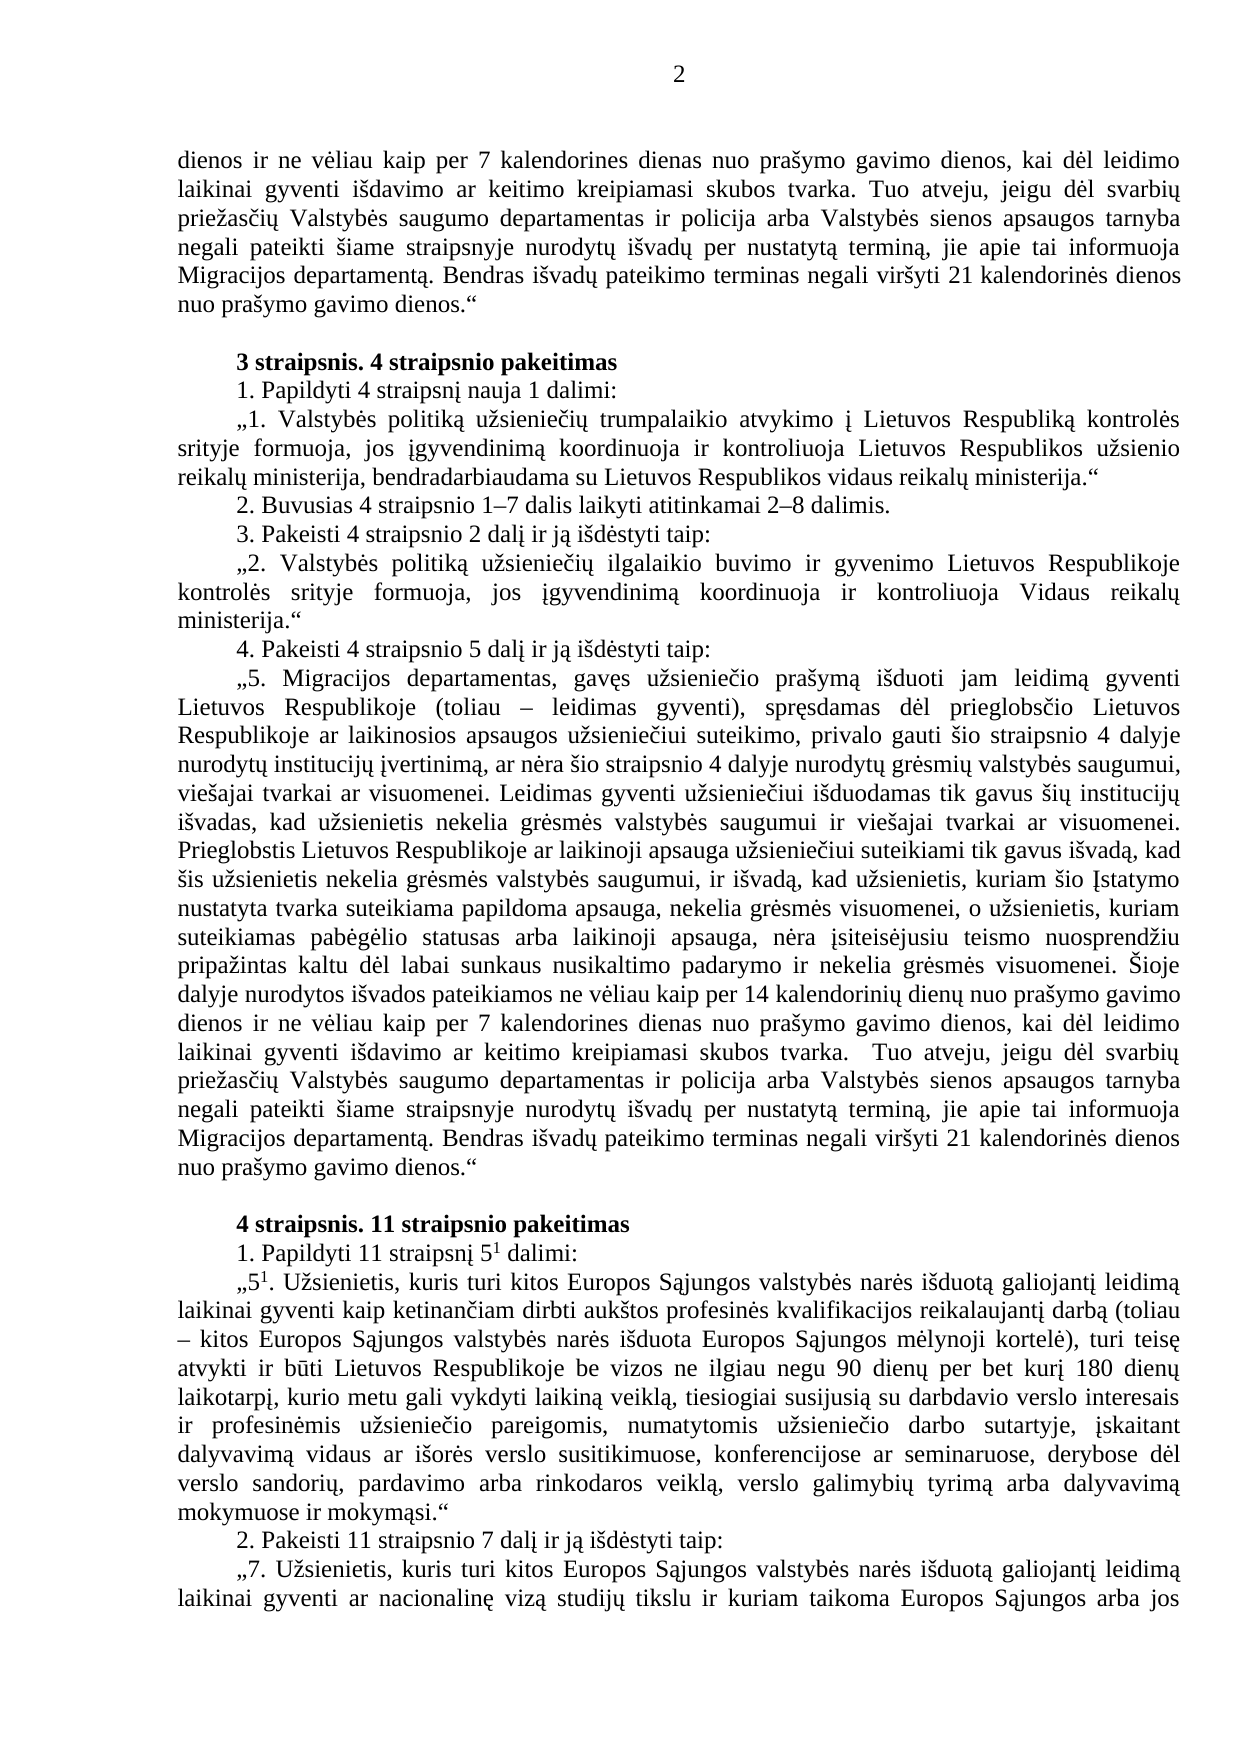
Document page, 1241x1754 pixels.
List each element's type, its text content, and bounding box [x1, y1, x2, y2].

text „5. Migracijos departamentas, gavęs užsieniečio prašymą išduoti jam leidimą gyventi Lietuvos Respublikoje (toliau – leidimas gyventi), spręsdamas dėl prieglobsčio Lietuvos Respublikoje ar laikinosios apsaugos užsieniečiui suteikimo, privalo gauti šio straipsnio 4 dalyje nurodytų institucijų įvertinimą, ar nėra šio straipsnio 4 dalyje nurodytų grėsmių valstybės saugumui, viešajai tvarkai ar visuomenei. Leidimas gyventi užsieniečiui išduodamas tik gavus šių institucijų išvadas, kad užsienietis nekelia grėsmės valstybės saugumui ir viešajai tvarkai ar visuomenei. Prieglobstis Lietuvos Respublikoje ar laikinoji apsauga užsieniečiui suteikiami tik gavus išvadą, kad šis užsienietis nekelia grėsmės valstybės saugumui, ir išvadą, kad užsienietis, kuriam šio Įstatymo nustatyta tvarka suteikiama papildoma apsauga, nekelia grėsmės visuomenei, o užsienietis, kuriam suteikiamas pabėgėlio statusas arba laikinoji apsauga, nėra įsiteisėjusiu teismo nuosprendžiu pripažintas kaltu dėl labai sunkaus nusikaltimo padarymo ir nekelia grėsmės visuomenei. Šioje dalyje nurodytos išvados pateikiamos ne vėliau kaip per 14 kalendorinių dienų nuo prašymo gavimo dienos ir ne vėliau kaip per 7 kalendorines dienas nuo prašymo gavimo dienos, kai dėl leidimo laikinai gyventi išdavimo ar keitimo kreipiamasi skubos tvarka. Tuo atveju, jeigu dėl svarbių priežasčių Valstybės saugumo departamentas ir policija arba Valstybės sienos apsaugos tarnyba negali pateikti šiame straipsnyje nurodytų išvadų per nustatytą terminą, jie apie tai informuoja Migracijos departamentą. Bendras išvadų pateikimo terminas negali viršyti 21 kalendorinės dienos nuo prašymo gavimo dienos.“ [177, 663, 1181, 1180]
text „2. Valstybės politiką užsieniečių ilgalaikio buvimo ir gyvenimo Lietuvos Respublikoje kontrolės srityje formuoja, jos įgyvendinimą koordinuoja ir kontroliuoja Vidaus reikalų ministerija.“ [177, 548, 1181, 634]
text 3 straipsnis. 4 straipsnio pakeitimas [177, 347, 1181, 375]
text „7. Užsienietis, kuris turi kitos Europos Sąjungos valstybės narės išduotą galiojantį leidimą laikinai gyventi ar nacionalinę vizą studijų tikslu ir kuriam taikoma Europos Sąjungos arba jos [177, 1554, 1181, 1612]
text 2. Pakeisti 11 straipsnio 7 dalį ir ją išdėstyti taip: [177, 1525, 1181, 1554]
text „1. Valstybės politiką užsieniečių trumpalaikio atvykimo į Lietuvos Respubliką kontrolės srityje formuoja, jos įgyvendinimą koordinuoja ir kontroliuoja Lietuvos Respublikos užsienio reikalų ministerija, bendradarbiaudama su Lietuvos Respublikos vidaus reikalų ministerija.“ [177, 404, 1181, 490]
text 4. Pakeisti 4 straipsnio 5 dalį ir ją išdėstyti taip: [177, 634, 1181, 663]
text 1. Papildyti 11 straipsnį 51 dalimi: [177, 1238, 1181, 1267]
text 2. Buvusias 4 straipsnio 1–7 dalis laikyti atitinkamai 2–8 dalimis. [177, 490, 1181, 519]
text 1. Papildyti 4 straipsnį nauja 1 dalimi: [177, 375, 1181, 404]
text „51. Užsienietis, kuris turi kitos Europos Sąjungos valstybės narės išduotą galiojantį leidimą laikinai gyventi kaip ketinančiam dirbti aukštos profesinės kvalifikacijos reikalaujantį darbą (toliau – kitos Europos Sąjungos valstybės narės išduota Europos Sąjungos mėlynoji kortelė), turi teisę atvykti ir būti Lietuvos Respublikoje be vizos ne ilgiau negu 90 dienų per bet kurį 180 dienų laikotarpį, kurio metu gali vykdyti laikiną veiklą, tiesiogiai susijusią su darbdavio verslo interesais ir profesinėmis užsieniečio pareigomis, numatytomis užsieniečio darbo sutartyje, įskaitant dalyvavimą vidaus ar išorės verslo susitikimuose, konferencijose ar seminaruose, derybose dėl verslo sandorių, pardavimo arba rinkodaros veiklą, verslo galimybių tyrimą arba dalyvavimą mokymuose ir mokymąsi.“ [177, 1267, 1181, 1525]
text 3. Pakeisti 4 straipsnio 2 dalį ir ją išdėstyti taip: [177, 519, 1181, 548]
text dienos ir ne vėliau kaip per 7 kalendorines dienas nuo prašymo gavimo dienos, kai dėl leidimo laikinai gyventi išdavimo ar keitimo kreipiamasi skubos tvarka. Tuo atveju, jeigu dėl svarbių priežasčių Valstybės saugumo departamentas ir policija arba Valstybės sienos apsaugos tarnyba negali pateikti šiame straipsnyje nurodytų išvadų per nustatytą terminą, jie apie tai informuoja Migracijos departamentą. Bendras išvadų pateikimo terminas negali viršyti 21 kalendorinės dienos nuo prašymo gavimo dienos.“ [177, 145, 1181, 318]
text 4 straipsnis. 11 straipsnio pakeitimas [177, 1209, 1181, 1238]
